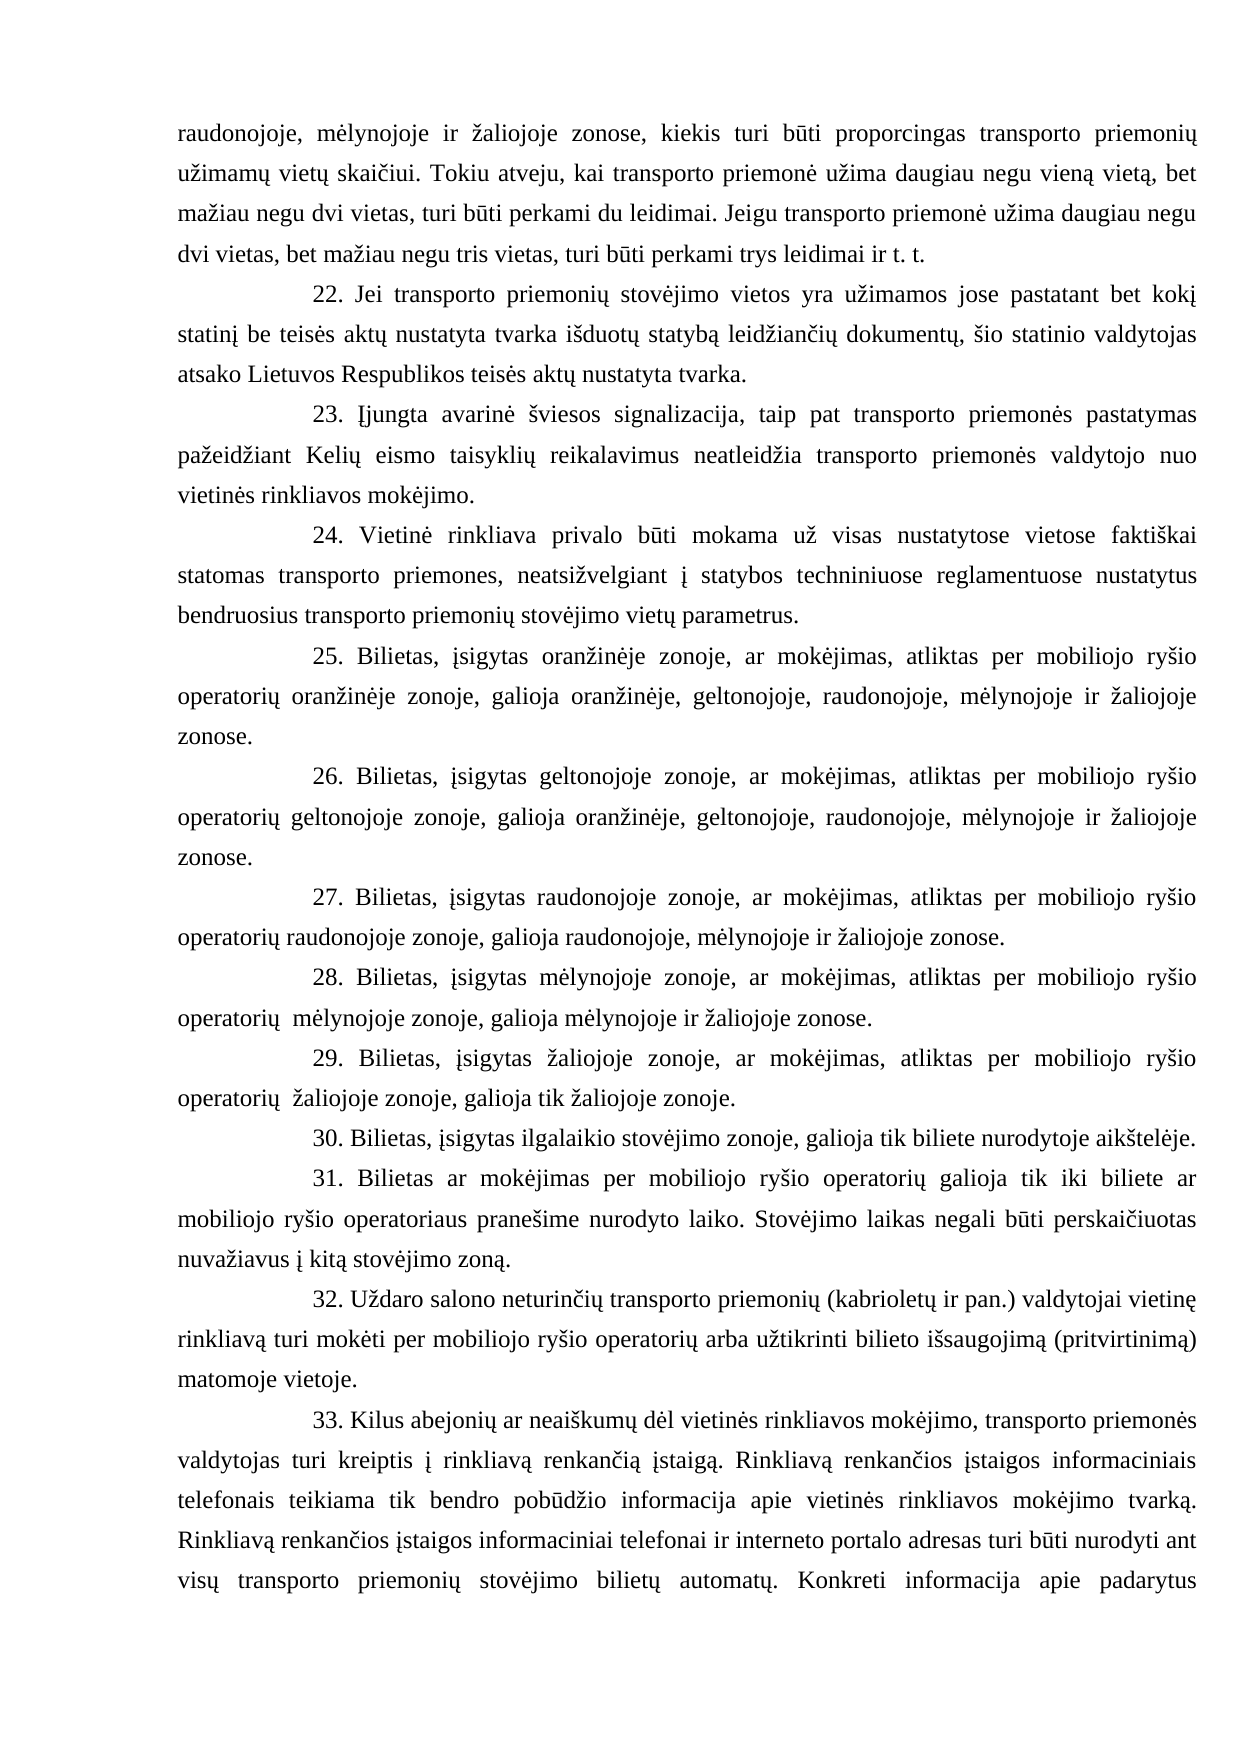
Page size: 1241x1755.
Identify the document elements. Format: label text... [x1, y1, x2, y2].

text raudonojoje, mėlynojoje ir žaliojoje zonose, kiekis turi būti proporcingas transporto priemonių užimamų vietų skaičiui. Tokiu atveju, kai transporto priemonė užima daugiau negu vieną vietą, bet mažiau negu dvi vietas, turi būti perkami du leidimai. Jeigu transporto priemonė užima daugiau negu dvi vietas, bet mažiau negu tris vietas, turi būti perkami trys leidimai ir t. t. [177, 118, 1198, 267]
text 29. Bilietas, įsigytas žaliojoje zonoje, ar mokėjimas, atliktas per mobiliojo ryšio operatorių žaliojoje zonoje, galioja tik žaliojoje zonoje. [177, 1043, 1198, 1112]
text 33. Kilus abejonių ar neaiškumų dėl vietinės rinkliavos mokėjimo, transporto priemonės valdytojas turi kreiptis į rinkliavą renkančią įstaigą. Rinkliavą renkančios įstaigos informaciniais telefonais teikiama tik bendro pobūdžio informacija apie vietinės rinkliavos mokėjimo tvarką. Rinkliavą renkančios įstaigos informaciniai telefonai ir interneto portalo adresas turi būti nurodyti ant visų transporto priemonių stovėjimo bilietų automatų. Konkreti informacija apie padarytus [177, 1405, 1198, 1594]
text 32. Uždaro salono neturinčių transporto priemonių (kabrioletų ir pan.) valdytojai vietinę rinkliavą turi mokėti per mobiliojo ryšio operatorių arba užtikrinti bilieto išsaugojimą (pritvirtinimą) matomoje vietoje. [177, 1284, 1198, 1393]
text 23. Įjungta avarinė šviesos signalizacija, taip pat transporto priemonės pastatymas pažeidžiant Kelių eismo taisyklių reikalavimus neatleidžia transporto priemonės valdytojo nuo vietinės rinkliavos mokėjimo. [177, 399, 1198, 509]
text 24. Vietinė rinkliava privalo būti mokama už visas nustatytose vietose faktiškai statomas transporto priemones, neatsižvelgiant į statybos techniniuose reglamentuose nustatytus bendruosius transporto priemonių stovėjimo vietų parametrus. [177, 520, 1198, 629]
text 28. Bilietas, įsigytas mėlynojoje zonoje, ar mokėjimas, atliktas per mobiliojo ryšio operatorių mėlynojoje zonoje, galioja mėlynojoje ir žaliojoje zonose. [177, 962, 1198, 1031]
text 22. Jei transporto priemonių stovėjimo vietos yra užimamos jose pastatant bet kokį statinį be teisės aktų nustatyta tvarka išduotų statybą leidžiančių dokumentų, šio statinio valdytojas atsako Lietuvos Respublikos teisės aktų nustatyta tvarka. [177, 279, 1198, 388]
text 31. Bilietas ar mokėjimas per mobiliojo ryšio operatorių galioja tik iki biliete ar mobiliojo ryšio operatoriaus pranešime nurodyto laiko. Stovėjimo laikas negali būti perskaičiuotas nuvažiavus į kitą stovėjimo zoną. [177, 1163, 1198, 1273]
text 27. Bilietas, įsigytas raudonojoje zonoje, ar mokėjimas, atliktas per mobiliojo ryšio operatorių raudonojoje zonoje, galioja raudonojoje, mėlynojoje ir žaliojoje zonose. [177, 882, 1198, 951]
text 26. Bilietas, įsigytas geltonojoje zonoje, ar mokėjimas, atliktas per mobiliojo ryšio operatorių geltonojoje zonoje, galioja oranžinėje, geltonojoje, raudonojoje, mėlynojoje ir žaliojoje zonose. [177, 761, 1198, 871]
text 30. Bilietas, įsigytas ilgalaikio stovėjimo zonoje, galioja tik biliete nurodytoje aikštelėje. [177, 1123, 1198, 1152]
text 25. Bilietas, įsigytas oranžinėje zonoje, ar mokėjimas, atliktas per mobiliojo ryšio operatorių oranžinėje zonoje, galioja oranžinėje, geltonojoje, raudonojoje, mėlynojoje ir žaliojoje zonose. [177, 641, 1198, 750]
